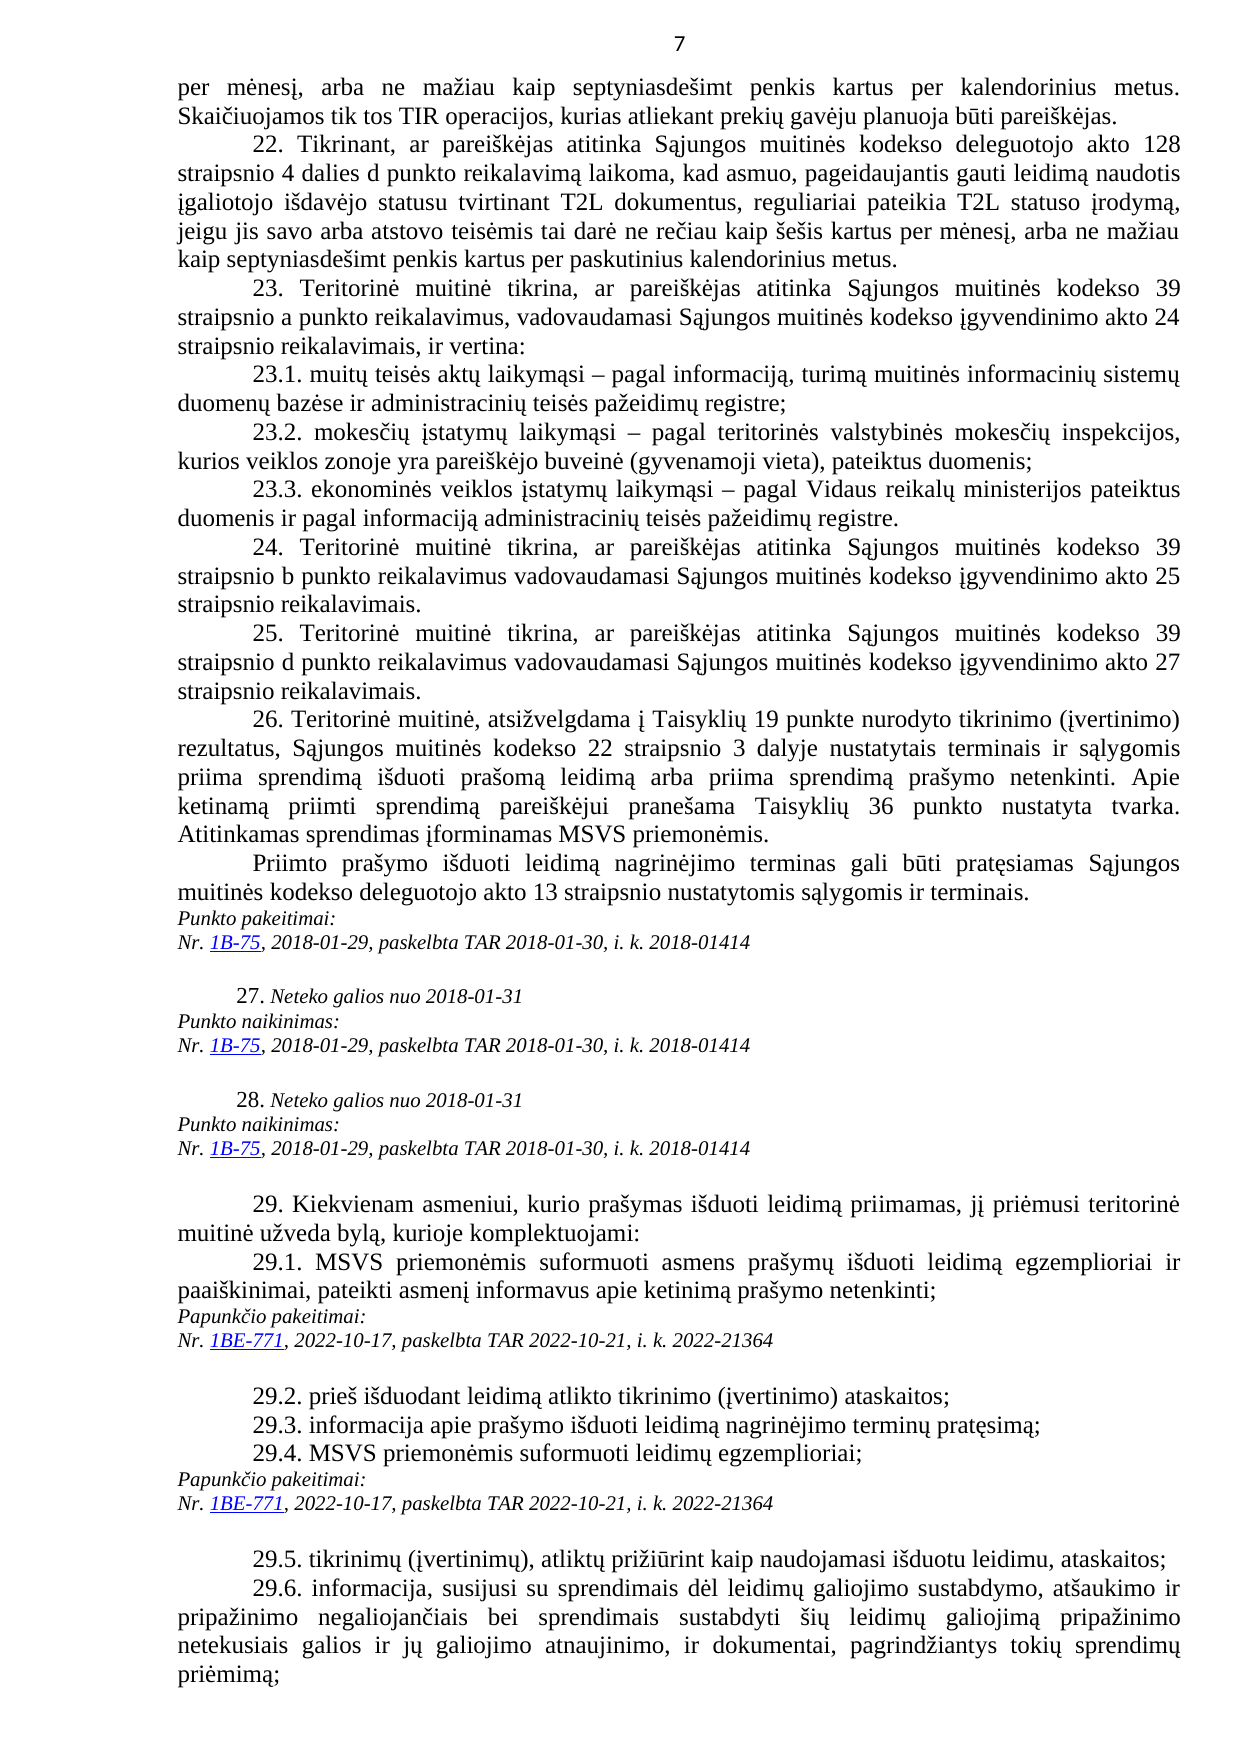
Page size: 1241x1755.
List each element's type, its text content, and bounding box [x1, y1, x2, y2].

text 28. Neteko galios nuo 2018-01-31 [177, 1086, 1181, 1112]
text Papunkčio pakeitimai: [177, 1467, 1181, 1491]
text 26. Teritorinė muitinė, atsižvelgdama į Taisyklių 19 punkte nurodyto tikrinimo (įvertinimo) rezultatus, Sąjungos muitinės kodekso 22 straipsnio 3 dalyje nustatytais terminais ir sąlygomis priima sprendimą išduoti prašomą leidimą arba priima sprendimą prašymo netenkinti. Apie ketinamą priimti sprendimą pareiškėjui pranešama Taisyklių 36 punkto nustatyta tvarka. Atitinkamas sprendimas įforminamas MSVS priemonėmis. [177, 704, 1181, 848]
text Nr. 1BE-771, 2022-10-17, paskelbta TAR 2022-10-21, i. k. 2022-21364 [177, 1328, 1181, 1352]
text 29. Kiekvienam asmeniui, kurio prašymas išduoti leidimą priimamas, jį priėmusi teritorinė muitinė užveda bylą, kurioje komplektuojami: [177, 1189, 1181, 1247]
text 29.6. informacija, susijusi su sprendimais dėl leidimų galiojimo sustabdymo, atšaukimo ir pripažinimo negaliojančiais bei sprendimais sustabdyti šių leidimų galiojimą pripažinimo netekusiais galios ir jų galiojimo atnaujinimo, ir dokumentai, pagrindžiantys tokių sprendimų priėmimą; [177, 1573, 1181, 1688]
text 23.2. mokesčių įstatymų laikymąsi – pagal teritorinės valstybinės mokesčių inspekcijos, kurios veiklos zonoje yra pareiškėjo buveinė (gyvenamoji vieta), pateiktus duomenis; [177, 417, 1181, 474]
text 29.2. prieš išduodant leidimą atlikto tikrinimo (įvertinimo) ataskaitos; [177, 1381, 1181, 1410]
text per mėnesį, arba ne mažiau kaip septyniasdešimt penkis kartus per kalendorinius metus. Skaičiuojamos tik tos TIR operacijos, kurias atliekant prekių gavėju planuoja būti pareiškėjas. [177, 72, 1181, 129]
text 29.3. informacija apie prašymo išduoti leidimą nagrinėjimo terminų pratęsimą; [177, 1410, 1181, 1438]
text 24. Teritorinė muitinė tikrina, ar pareiškėjas atitinka Sąjungos muitinės kodekso 39 straipsnio b punkto reikalavimus vadovaudamasi Sąjungos muitinės kodekso įgyvendinimo akto 25 straipsnio reikalavimais. [177, 532, 1181, 618]
text Nr. 1B-75, 2018-01-29, paskelbta TAR 2018-01-30, i. k. 2018-01414 [177, 1136, 1181, 1160]
text 23.1. muitų teisės aktų laikymąsi – pagal informaciją, turimą muitinės informacinių sistemų duomenų bazėse ir administracinių teisės pažeidimų registre; [177, 359, 1181, 417]
text Punkto naikinimas: [177, 1112, 1181, 1136]
text Punkto pakeitimai: [177, 906, 1181, 930]
text 25. Teritorinė muitinė tikrina, ar pareiškėjas atitinka Sąjungos muitinės kodekso 39 straipsnio d punkto reikalavimus vadovaudamasi Sąjungos muitinės kodekso įgyvendinimo akto 27 straipsnio reikalavimais. [177, 618, 1181, 704]
text 29.1. MSVS priemonėmis suformuoti asmens prašymų išduoti leidimą egzemplioriai ir paaiškinimai, pateikti asmenį informavus apie ketinimą prašymo netenkinti; [177, 1247, 1181, 1304]
text 22. Tikrinant, ar pareiškėjas atitinka Sąjungos muitinės kodekso deleguotojo akto 128 straipsnio 4 dalies d punkto reikalavimą laikoma, kad asmuo, pageidaujantis gauti leidimą naudotis įgaliotojo išdavėjo statusu tvirtinant T2L dokumentus, reguliariai pateikia T2L statuso įrodymą, jeigu jis savo arba atstovo teisėmis tai darė ne rečiau kaip šešis kartus per mėnesį, arba ne mažiau kaip septyniasdešimt penkis kartus per paskutinius kalendorinius metus. [177, 129, 1181, 273]
text 23. Teritorinė muitinė tikrina, ar pareiškėjas atitinka Sąjungos muitinės kodekso 39 straipsnio a punkto reikalavimus, vadovaudamasi Sąjungos muitinės kodekso įgyvendinimo akto 24 straipsnio reikalavimais, ir vertina: [177, 273, 1181, 359]
text Papunkčio pakeitimai: [177, 1304, 1181, 1328]
text Nr. 1BE-771, 2022-10-17, paskelbta TAR 2022-10-21, i. k. 2022-21364 [177, 1491, 1181, 1515]
text Punkto naikinimas: [177, 1009, 1181, 1033]
text Nr. 1B-75, 2018-01-29, paskelbta TAR 2018-01-30, i. k. 2018-01414 [177, 930, 1181, 954]
text 23.3. ekonominės veiklos įstatymų laikymąsi – pagal Vidaus reikalų ministerijos pateiktus duomenis ir pagal informaciją administracinių teisės pažeidimų registre. [177, 474, 1181, 532]
text Priimto prašymo išduoti leidimą nagrinėjimo terminas gali būti pratęsiamas Sąjungos muitinės kodekso deleguotojo akto 13 straipsnio nustatytomis sąlygomis ir terminais. [177, 848, 1181, 906]
text 29.5. tikrinimų (įvertinimų), atliktų prižiūrint kaip naudojamasi išduotu leidimu, ataskaitos; [177, 1544, 1181, 1573]
text 29.4. MSVS priemonėmis suformuoti leidimų egzemplioriai; [177, 1438, 1181, 1467]
text 27. Neteko galios nuo 2018-01-31 [177, 983, 1181, 1009]
text Nr. 1B-75, 2018-01-29, paskelbta TAR 2018-01-30, i. k. 2018-01414 [177, 1033, 1181, 1057]
